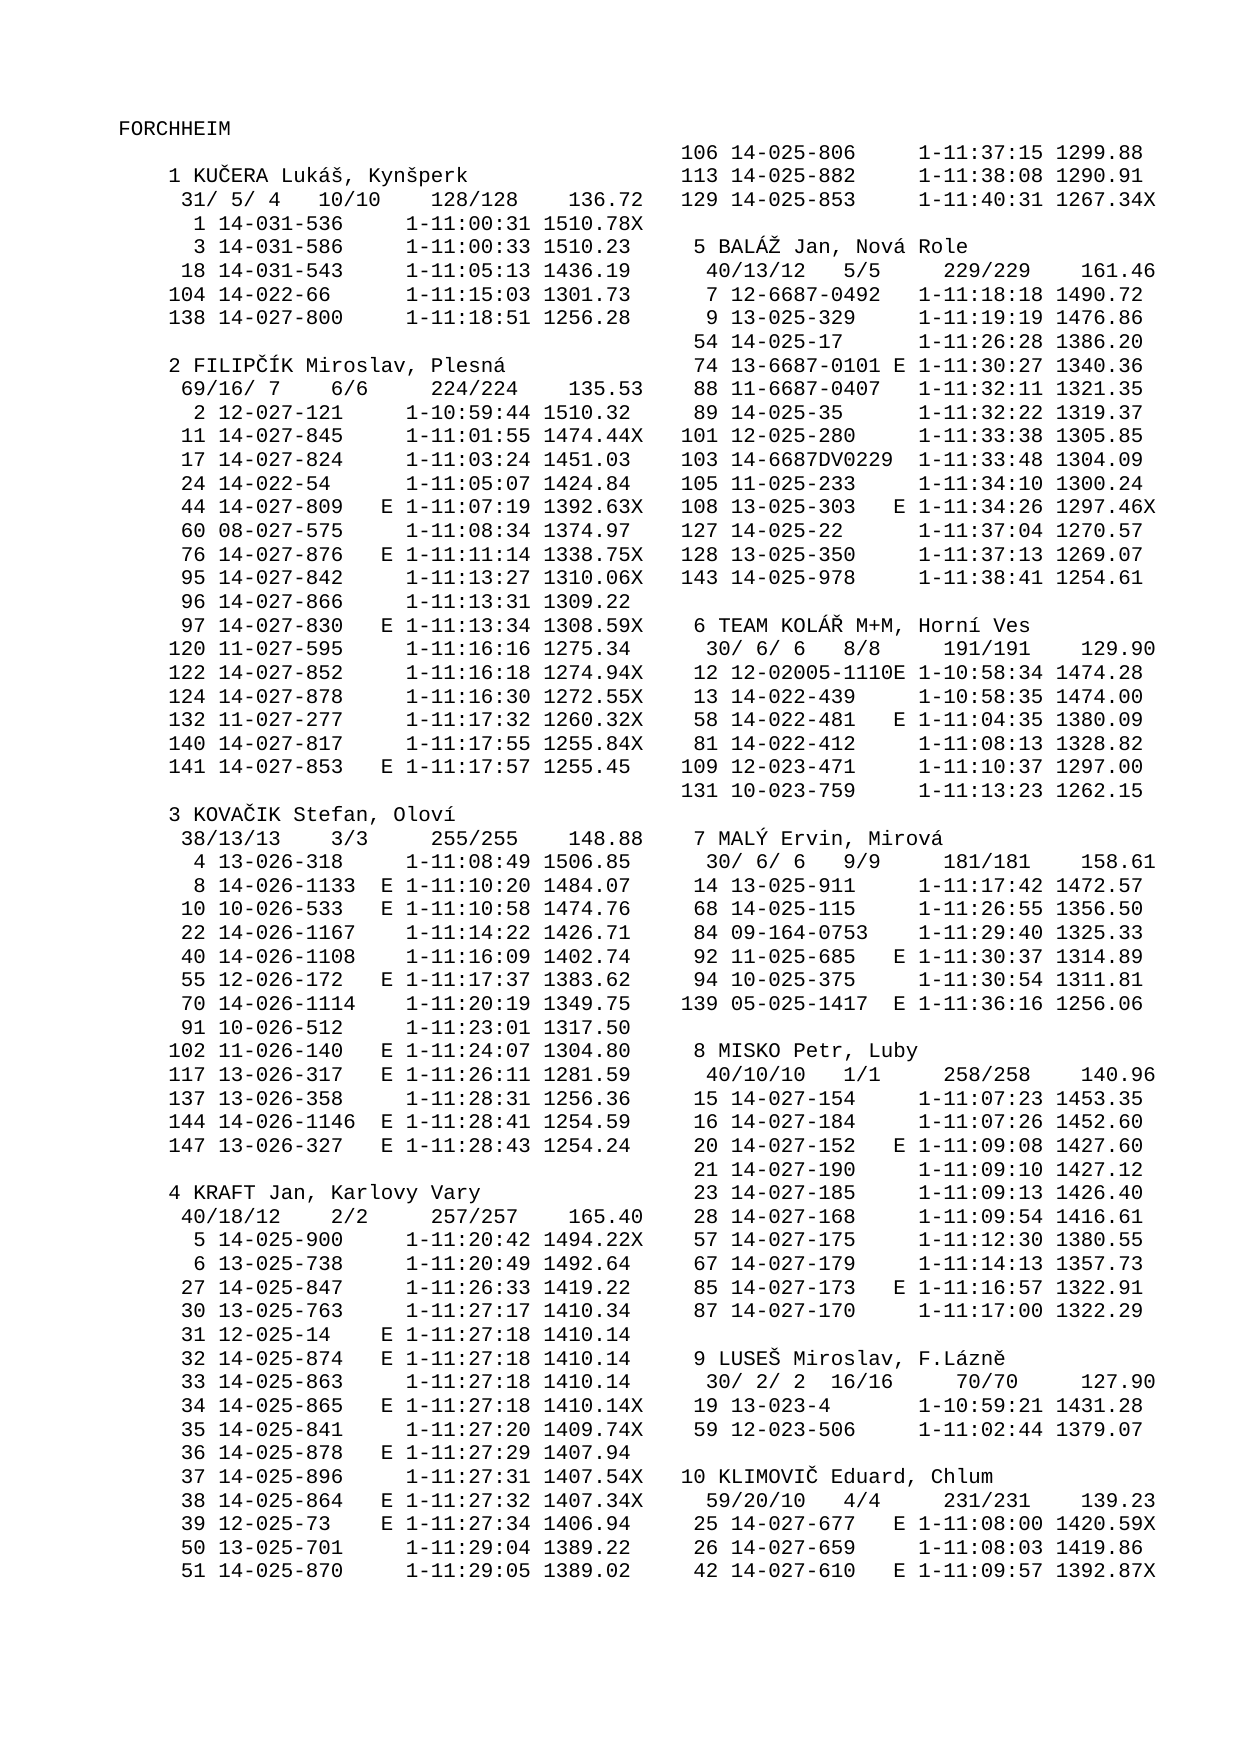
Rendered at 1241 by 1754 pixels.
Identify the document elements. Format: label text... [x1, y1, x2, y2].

text 120 11-027-595 1-11:16:16 1275.34 30/ 6/ 6 8/8 191/191 129.90 [118, 638, 1170, 662]
text 38/13/13 3/3 255/255 148.88 7 MALÝ Ervin, Mirová [118, 827, 1170, 851]
text 95 14-027-842 1-11:13:27 1310.06X 143 14-025-978 1-11:38:41 1254.61 [118, 567, 1170, 591]
text 70 14-026-1114 1-11:20:19 1349.75 139 05-025-1417 E 1-11:36:16 1256.06 [118, 993, 1170, 1017]
text 8 14-026-1133 E 1-11:10:20 1484.07 14 13-025-911 1-11:17:42 1472.57 [118, 875, 1170, 898]
text 2 12-027-121 1-10:59:44 1510.32 89 14-025-35 1-11:32:22 1319.37 [118, 402, 1170, 426]
text 147 13-026-327 E 1-11:28:43 1254.24 20 14-027-152 E 1-11:09:08 1427.60 [118, 1135, 1170, 1158]
text 4 KRAFT Jan, Karlovy Vary 23 14-027-185 1-11:09:13 1426.40 [118, 1182, 1170, 1206]
text 34 14-025-865 E 1-11:27:18 1410.14X 19 13-023-4 1-10:59:21 1431.28 [118, 1395, 1170, 1419]
text 1 KUČERA Lukáš, Kynšperk 113 14-025-882 1-11:38:08 1290.91 [118, 165, 1170, 189]
text 104 14-022-66 1-11:15:03 1301.73 7 12-6687-0492 1-11:18:18 1490.72 [118, 284, 1170, 307]
text 18 14-031-543 1-11:05:13 1436.19 40/13/12 5/5 229/229 161.46 [118, 260, 1170, 284]
text 31 12-025-14 E 1-11:27:18 1410.14 [118, 1324, 1170, 1348]
text 60 08-027-575 1-11:08:34 1374.97 127 14-025-22 1-11:37:04 1270.57 [118, 520, 1170, 544]
text 31/ 5/ 4 10/10 128/128 136.72 129 14-025-853 1-11:40:31 1267.34X [118, 189, 1170, 213]
text 35 14-025-841 1-11:27:20 1409.74X 59 12-023-506 1-11:02:44 1379.07 [118, 1419, 1170, 1442]
text 140 14-027-817 1-11:17:55 1255.84X 81 14-022-412 1-11:08:13 1328.82 [118, 733, 1170, 757]
text 2 FILIPČÍK Miroslav, Plesná 74 13-6687-0101 E 1-11:30:27 1340.36 [118, 354, 1170, 378]
text 3 14-031-586 1-11:00:33 1510.23 5 BALÁŽ Jan, Nová Role [118, 236, 1170, 260]
text 24 14-022-54 1-11:05:07 1424.84 105 11-025-233 1-11:34:10 1300.24 [118, 473, 1170, 496]
text 55 12-026-172 E 1-11:17:37 1383.62 94 10-025-375 1-11:30:54 1311.81 [118, 969, 1170, 993]
text 30 13-025-763 1-11:27:17 1410.34 87 14-027-170 1-11:17:00 1322.29 [118, 1300, 1170, 1324]
text 39 12-025-73 E 1-11:27:34 1406.94 25 14-027-677 E 1-11:08:00 1420.59X [118, 1513, 1170, 1537]
text 97 14-027-830 E 1-11:13:34 1308.59X 6 TEAM KOLÁŘ M+M, Horní Ves [118, 615, 1170, 638]
text 50 13-025-701 1-11:29:04 1389.22 26 14-027-659 1-11:08:03 1419.86 [118, 1537, 1170, 1561]
text 17 14-027-824 1-11:03:24 1451.03 103 14-6687DV0229 1-11:33:48 1304.09 [118, 449, 1170, 473]
text 22 14-026-1167 1-11:14:22 1426.71 84 09-164-0753 1-11:29:40 1325.33 [118, 922, 1170, 946]
text 117 13-026-317 E 1-11:26:11 1281.59 40/10/10 1/1 258/258 140.96 [118, 1064, 1170, 1088]
text 27 14-025-847 1-11:26:33 1419.22 85 14-027-173 E 1-11:16:57 1322.91 [118, 1277, 1170, 1300]
text 21 14-027-190 1-11:09:10 1427.12 [118, 1158, 1170, 1182]
text 51 14-025-870 1-11:29:05 1389.02 42 14-027-610 E 1-11:09:57 1392.87X [118, 1561, 1170, 1584]
text 124 14-027-878 1-11:16:30 1272.55X 13 14-022-439 1-10:58:35 1474.00 [118, 686, 1170, 709]
text 37 14-025-896 1-11:27:31 1407.54X 10 KLIMOVIČ Eduard, Chlum [118, 1466, 1170, 1489]
text 138 14-027-800 1-11:18:51 1256.28 9 13-025-329 1-11:19:19 1476.86 [118, 307, 1170, 331]
text 96 14-027-866 1-11:13:31 1309.22 [118, 591, 1170, 615]
text 38 14-025-864 E 1-11:27:32 1407.34X 59/20/10 4/4 231/231 139.23 [118, 1489, 1170, 1513]
text 3 KOVAČIK Stefan, Oloví [118, 804, 1170, 827]
text 76 14-027-876 E 1-11:11:14 1338.75X 128 13-025-350 1-11:37:13 1269.07 [118, 544, 1170, 567]
text 1 14-031-536 1-11:00:31 1510.78X [118, 213, 1170, 236]
text 69/16/ 7 6/6 224/224 135.53 88 11-6687-0407 1-11:32:11 1321.35 [118, 378, 1170, 402]
text 36 14-025-878 E 1-11:27:29 1407.94 [118, 1442, 1170, 1466]
text 122 14-027-852 1-11:16:18 1274.94X 12 12-02005-1110E 1-10:58:34 1474.28 [118, 662, 1170, 686]
text 141 14-027-853 E 1-11:17:57 1255.45 109 12-023-471 1-11:10:37 1297.00 [118, 757, 1170, 780]
text 131 10-023-759 1-11:13:23 1262.15 [118, 780, 1170, 804]
text 44 14-027-809 E 1-11:07:19 1392.63X 108 13-025-303 E 1-11:34:26 1297.46X [118, 496, 1170, 520]
text 137 13-026-358 1-11:28:31 1256.36 15 14-027-154 1-11:07:23 1453.35 [118, 1088, 1170, 1111]
text 32 14-025-874 E 1-11:27:18 1410.14 9 LUSEŠ Miroslav, F.Lázně [118, 1348, 1170, 1371]
text FORCHHEIM [118, 118, 1170, 142]
text 4 13-026-318 1-11:08:49 1506.85 30/ 6/ 6 9/9 181/181 158.61 [118, 851, 1170, 875]
text 11 14-027-845 1-11:01:55 1474.44X 101 12-025-280 1-11:33:38 1305.85 [118, 426, 1170, 449]
text 102 11-026-140 E 1-11:24:07 1304.80 8 MISKO Petr, Luby [118, 1040, 1170, 1064]
text 33 14-025-863 1-11:27:18 1410.14 30/ 2/ 2 16/16 70/70 127.90 [118, 1371, 1170, 1395]
text 54 14-025-17 1-11:26:28 1386.20 [118, 331, 1170, 354]
text 91 10-026-512 1-11:23:01 1317.50 [118, 1017, 1170, 1040]
text 5 14-025-900 1-11:20:42 1494.22X 57 14-027-175 1-11:12:30 1380.55 [118, 1229, 1170, 1253]
text 144 14-026-1146 E 1-11:28:41 1254.59 16 14-027-184 1-11:07:26 1452.60 [118, 1111, 1170, 1135]
text 132 11-027-277 1-11:17:32 1260.32X 58 14-022-481 E 1-11:04:35 1380.09 [118, 709, 1170, 733]
text 40/18/12 2/2 257/257 165.40 28 14-027-168 1-11:09:54 1416.61 [118, 1206, 1170, 1229]
text 40 14-026-1108 1-11:16:09 1402.74 92 11-025-685 E 1-11:30:37 1314.89 [118, 946, 1170, 969]
text 6 13-025-738 1-11:20:49 1492.64 67 14-027-179 1-11:14:13 1357.73 [118, 1253, 1170, 1277]
text 106 14-025-806 1-11:37:15 1299.88 [118, 142, 1170, 165]
text 10 10-026-533 E 1-11:10:58 1474.76 68 14-025-115 1-11:26:55 1356.50 [118, 898, 1170, 922]
